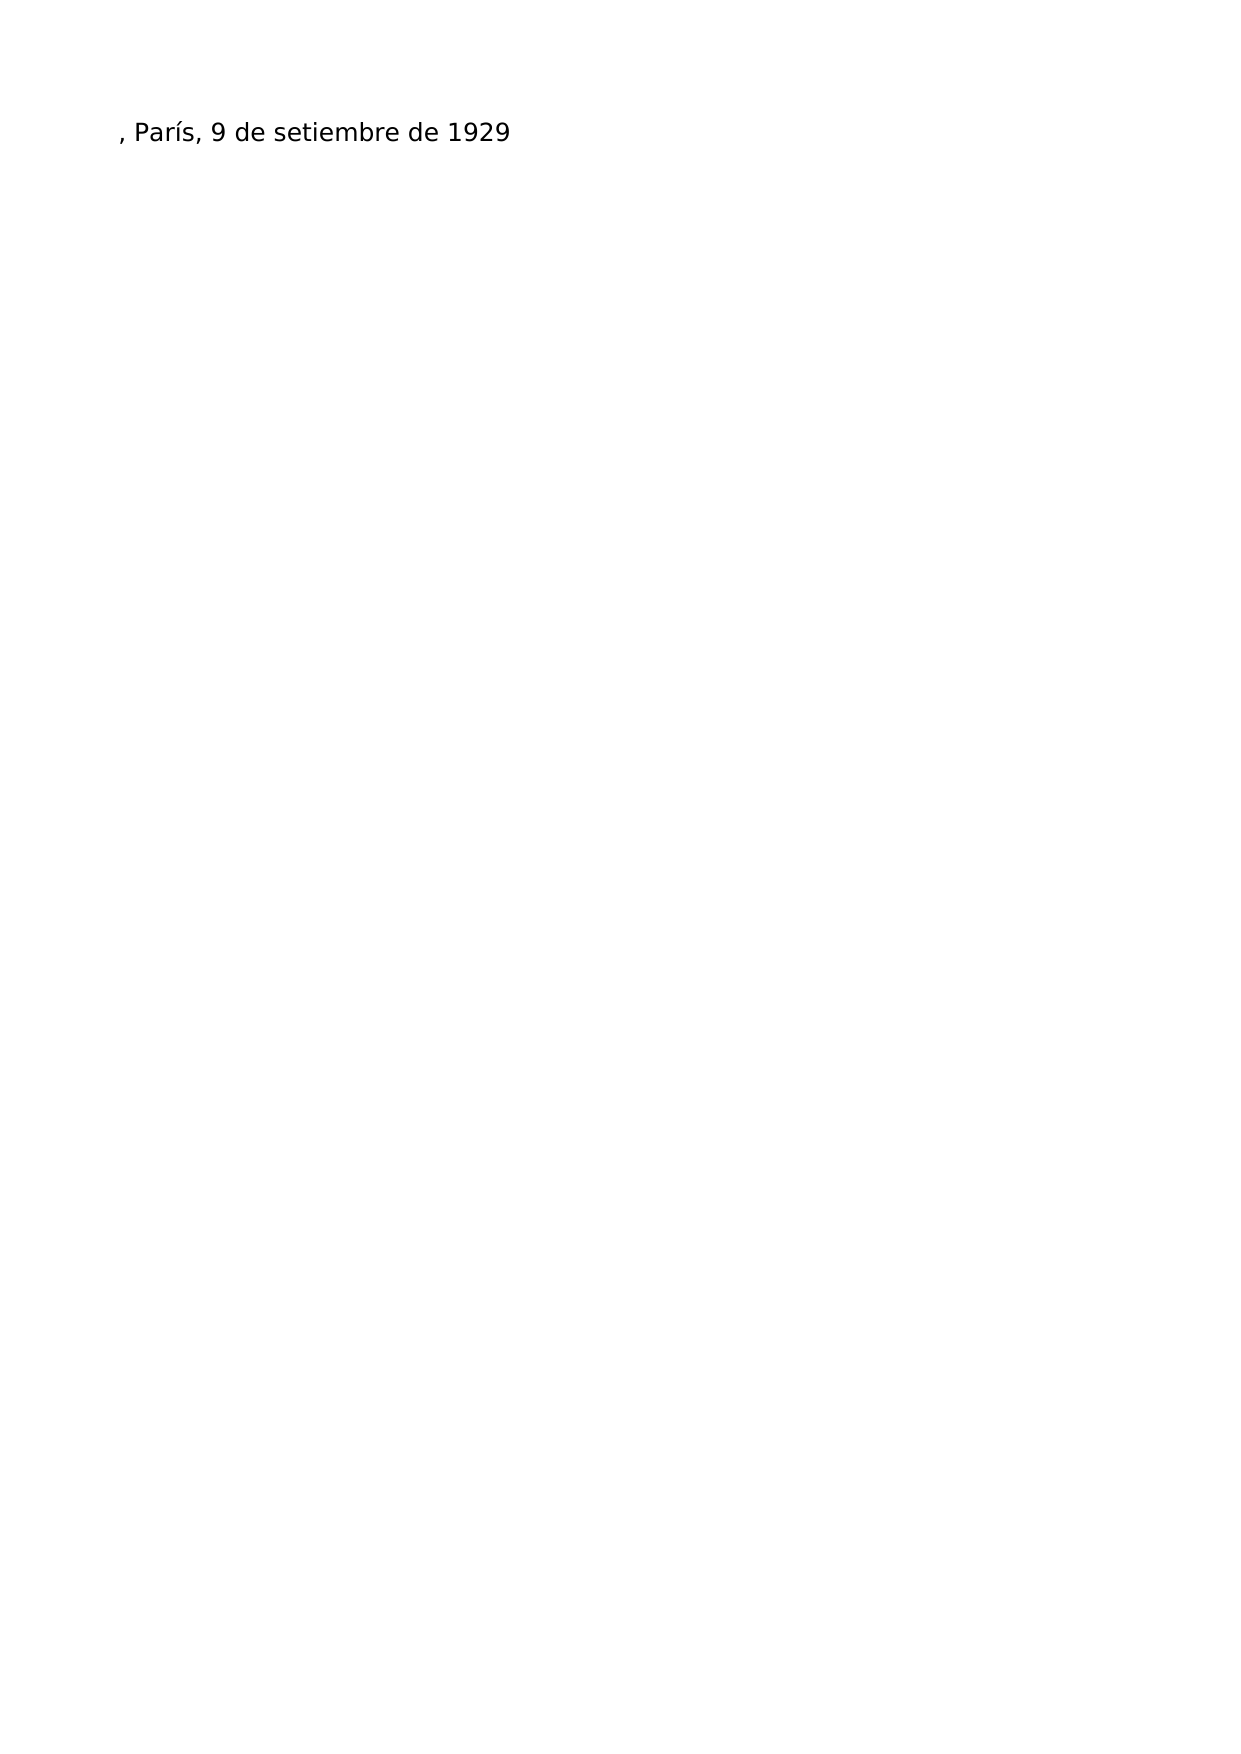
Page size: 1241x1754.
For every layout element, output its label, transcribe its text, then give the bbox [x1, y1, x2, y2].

text FIXME internalmedia: figari:otros_documentos:cartafigariajustino_paris_9setiembre1929.pdf, París, 9 de setiembre de 1929 [118, 118, 1122, 147]
